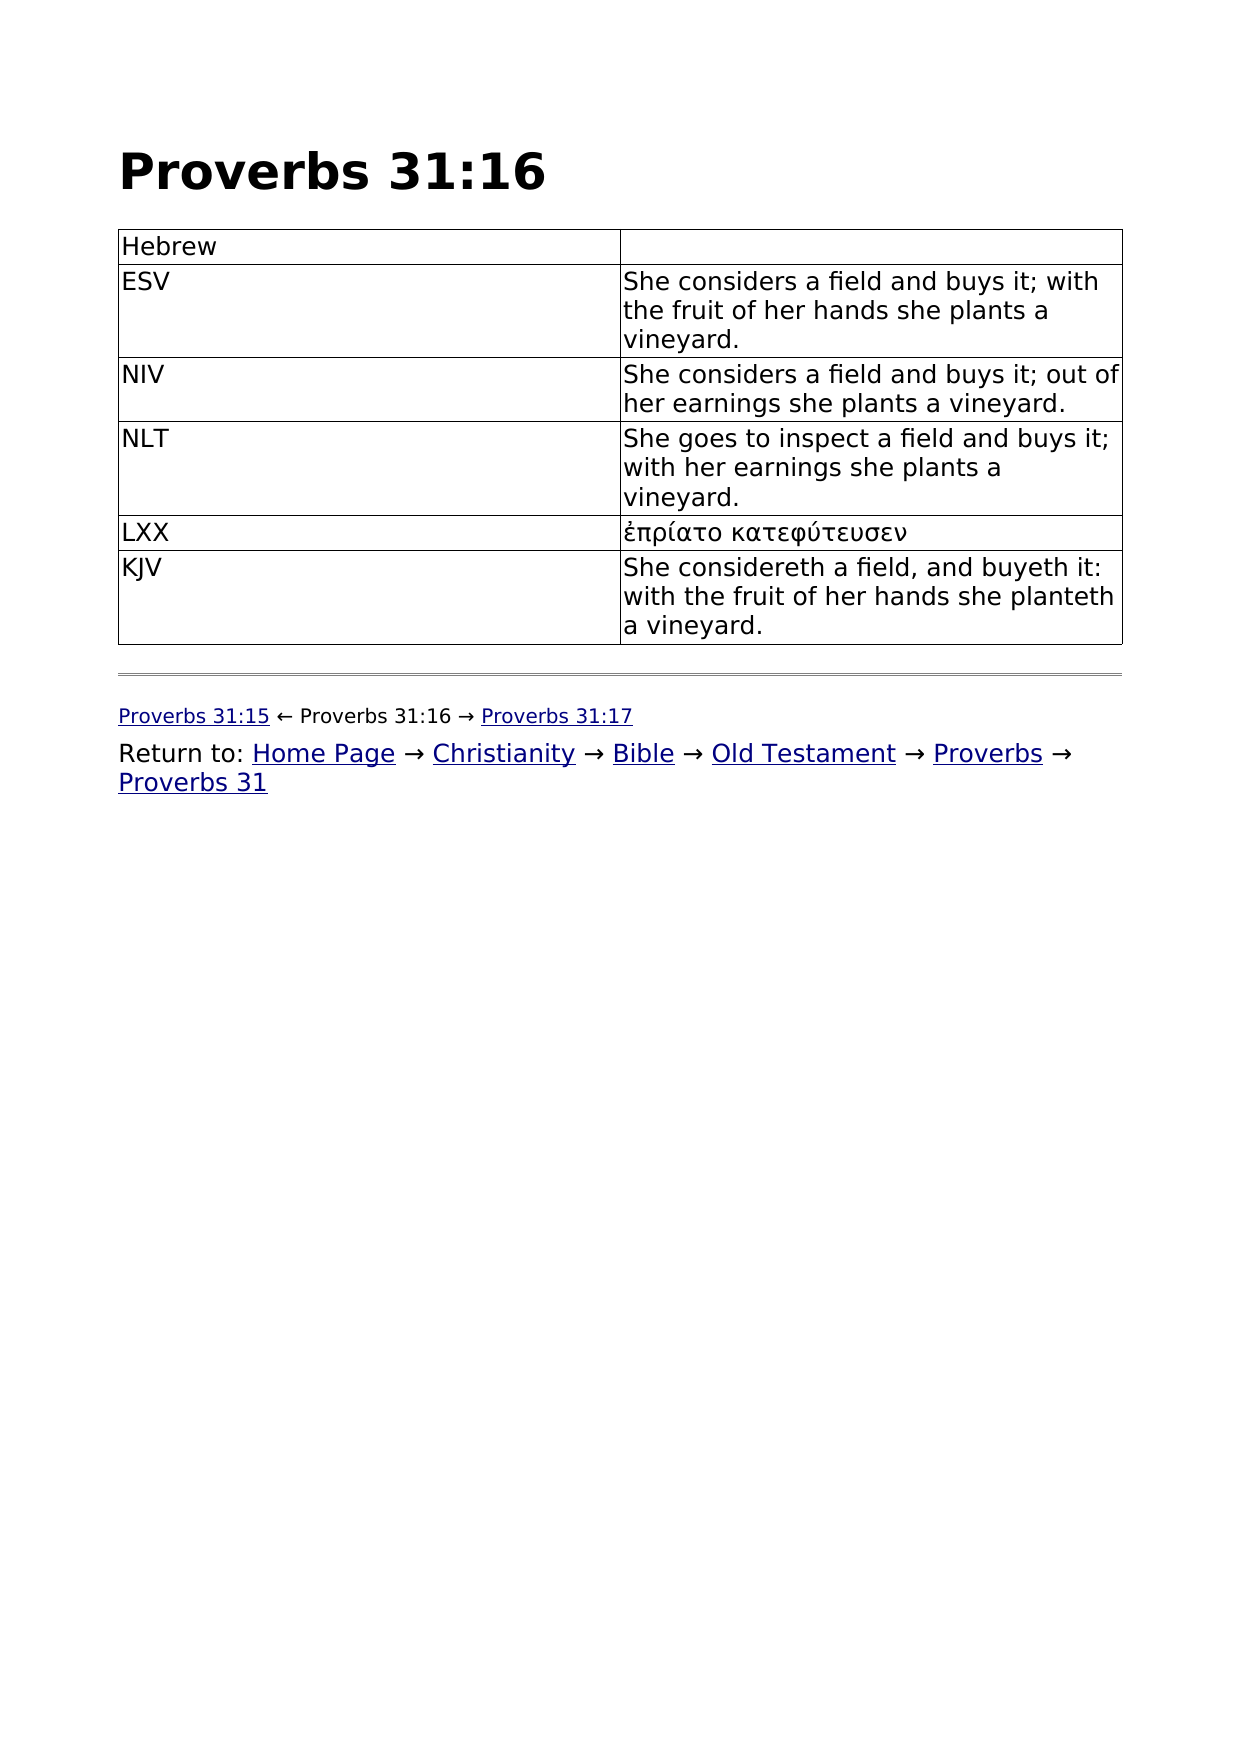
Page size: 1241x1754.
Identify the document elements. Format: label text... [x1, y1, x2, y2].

table_cell LXX [119, 516, 620, 550]
table_cell She considers a field and buys it; out of her earnings she plants a vineyard. [621, 358, 1122, 421]
subtitle Proverbs 31:16 [118, 143, 1122, 201]
table_cell She goes to inspect a field and buys it; with her earnings she plants a vineyard. [621, 422, 1122, 515]
table_header Hebrew [119, 230, 620, 264]
table_header [621, 230, 1122, 264]
table_cell She considers a field and buys it; with the fruit of her hands she plants a vineyard. [621, 265, 1122, 357]
table_cell ἐπρίατο κατεφύτευσεν [621, 516, 1122, 550]
table_cell ESV [119, 265, 620, 357]
text Proverbs 31:15 ← Proverbs 31:16 → Proverbs 31:17 [118, 705, 1122, 739]
text Return to: Home Page → Christianity → Bible → Old Testament → Proverbs → Proverbs 31 [118, 739, 1122, 797]
table_cell NLT [119, 422, 620, 515]
table_cell NIV [119, 358, 620, 421]
table_cell She considereth a field, and buyeth it: with the fruit of her hands she planteth a vineyard. [621, 551, 1122, 643]
table_cell KJV [119, 551, 620, 643]
